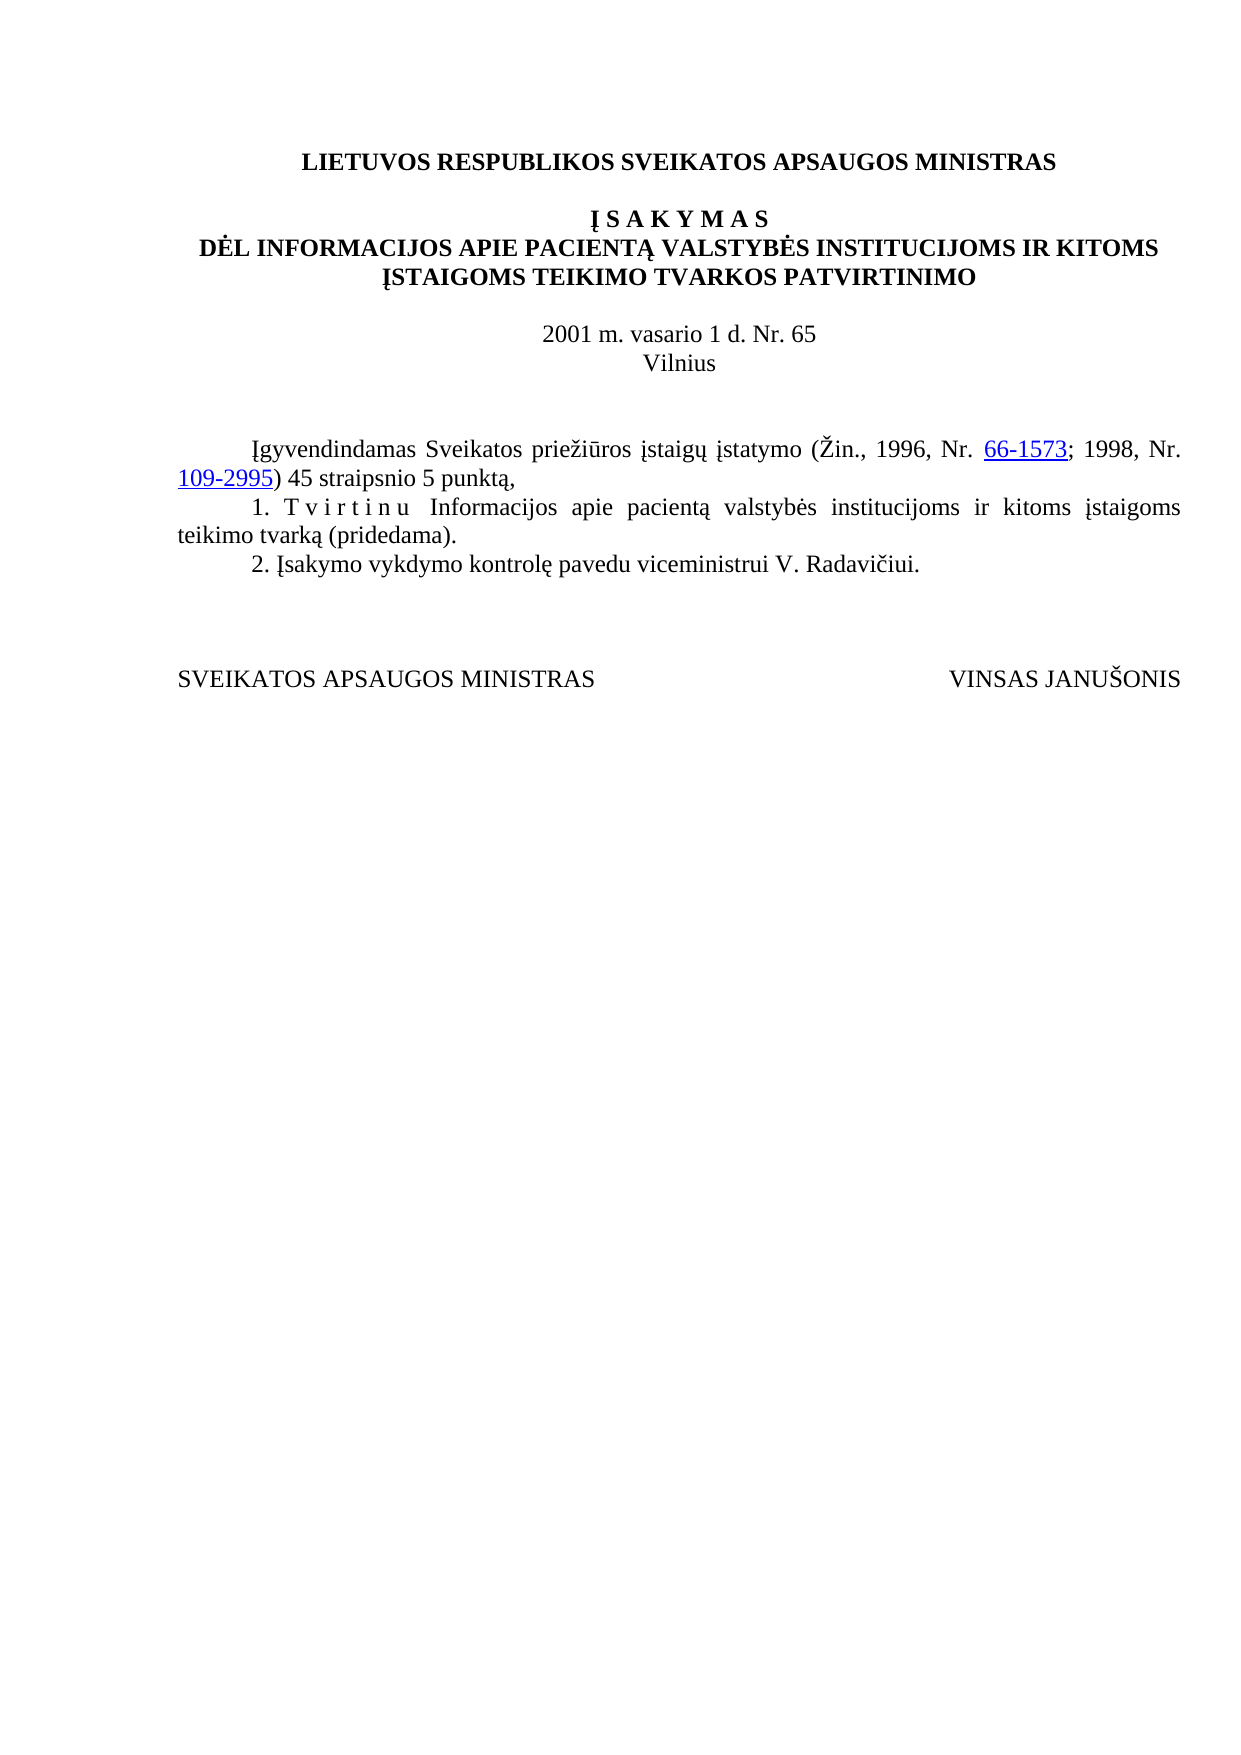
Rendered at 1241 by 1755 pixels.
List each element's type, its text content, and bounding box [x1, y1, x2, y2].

text Vilnius [177, 348, 1181, 377]
text 1. Tvirtinu Informacijos apie pacientą valstybės institucijoms ir kitoms įstaigoms teikimo tvarką (pridedama). [177, 492, 1181, 549]
text Į S A K Y M A S [177, 204, 1181, 233]
text Įgyvendindamas Sveikatos priežiūros įstaigų įstatymo (Žin., 1996, Nr. 66-1573; 1998, Nr. 109-2995) 45 straipsnio 5 punktą, [177, 434, 1181, 492]
text DĖL INFORMACIJOS APIE PACIENTĄ VALSTYBĖS INSTITUCIJOMS IR KITOMS ĮSTAIGOMS TEIKIMO TVARKOS PATVIRTINIMO [177, 233, 1181, 291]
text 2. Įsakymo vykdymo kontrolę pavedu viceministrui V. Radavičiui. [177, 549, 1181, 578]
text LIETUVOS RESPUBLIKOS SVEIKATOS APSAUGOS MINISTRAS [177, 147, 1181, 176]
text 2001 m. vasario 1 d. Nr. 65 [177, 319, 1181, 348]
text SVEIKATOS APSAUGOS MINISTRAS VINSAS JANUŠONIS [177, 664, 1181, 693]
